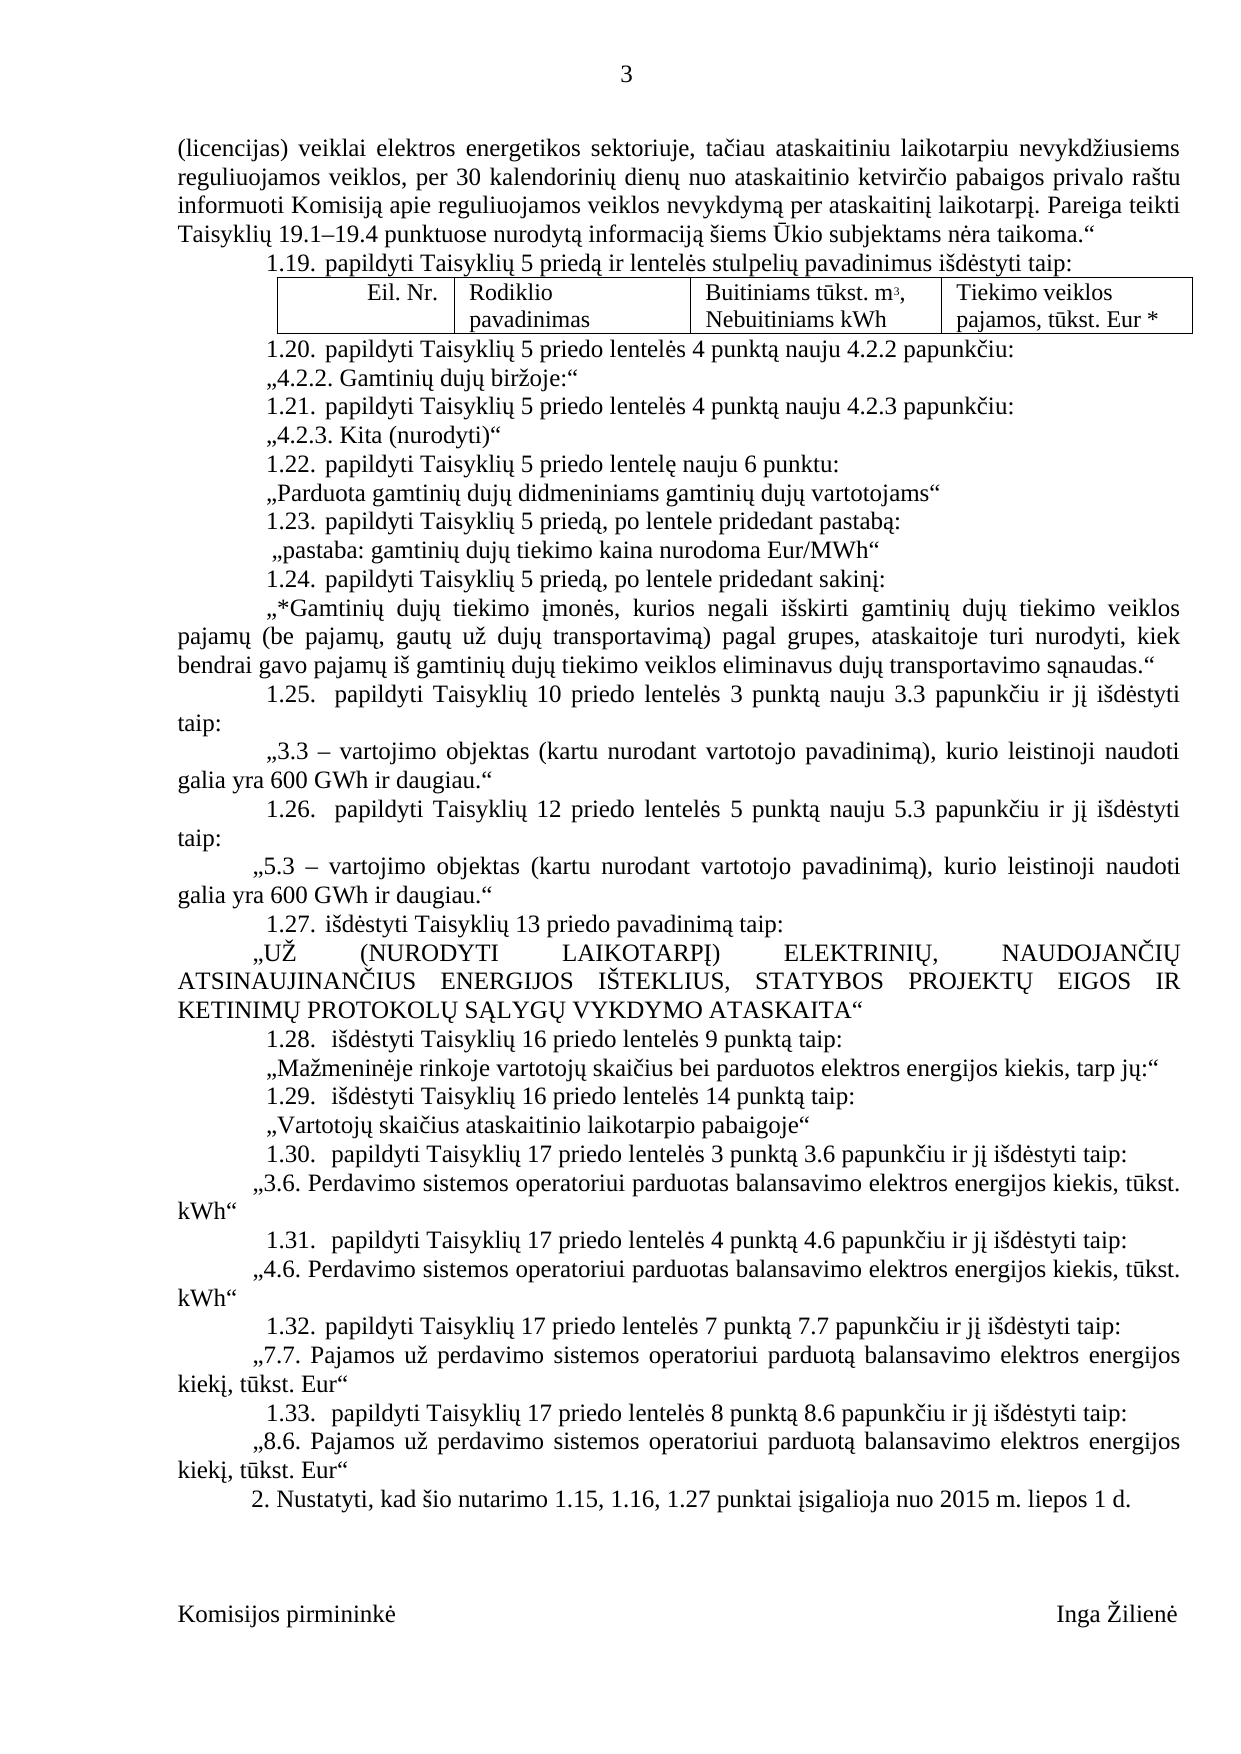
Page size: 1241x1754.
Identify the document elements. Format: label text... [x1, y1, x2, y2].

text 1.21. papildyti Taisyklių 5 priedo lentelės 4 punktą nauju 4.2.3 papunkčiu: [266, 391, 1181, 420]
text „4.2.3. Kita (nurodyti)“ [266, 420, 1181, 449]
text „Vartotojų skaičius ataskaitinio laikotarpio pabaigoje“ [177, 1110, 1181, 1139]
text 1.29. išdėstyti Taisyklių 16 priedo lentelės 14 punktą taip: [266, 1081, 1181, 1110]
text 1.28. išdėstyti Taisyklių 16 priedo lentelės 9 punktą taip: [266, 1024, 1181, 1053]
text 1.26. papildyti Taisyklių 12 priedo lentelės 5 punktą nauju 5.3 papunkčiu ir jį išdėstyti taip: [177, 794, 1181, 851]
text 1.27. išdėstyti Taisyklių 13 priedo pavadinimą taip: [266, 909, 1181, 938]
text 1.30. papildyti Taisyklių 17 priedo lentelės 3 punktą 3.6 papunkčiu ir jį išdėstyti taip: [266, 1139, 1181, 1168]
text „4.6. Perdavimo sistemos operatoriui parduotas balansavimo elektros energijos kiekis, tūkst. kWh“ [177, 1254, 1181, 1311]
text 1.25. papildyti Taisyklių 10 priedo lentelės 3 punktą nauju 3.3 papunkčiu ir jį išdėstyti taip: [177, 679, 1181, 736]
table_header Buitiniams tūkst. m3, Nebuitiniams kWh [691, 278, 941, 333]
text „7.7. Pajamos už perdavimo sistemos operatoriui parduotą balansavimo elektros energijos kiekį, tūkst. Eur“ [177, 1340, 1181, 1398]
text „3.6. Perdavimo sistemos operatoriui parduotas balansavimo elektros energijos kiekis, tūkst. kWh“ [177, 1168, 1181, 1225]
text „*Gamtinių dujų tiekimo įmonės, kurios negali išskirti gamtinių dujų tiekimo veiklos pajamų (be pajamų, gautų už dujų transportavimą) pagal grupes, ataskaitoje turi nurodyti, kiek bendrai gavo pajamų iš gamtinių dujų tiekimo veiklos eliminavus dujų transportavimo sąnaudas.“ [177, 593, 1181, 679]
text 1.33. papildyti Taisyklių 17 priedo lentelės 8 punktą 8.6 papunkčiu ir jį išdėstyti taip: [266, 1398, 1181, 1426]
text „pastaba: gamtinių dujų tiekimo kaina nurodoma Eur/MWh“ [271, 535, 1181, 564]
table_header Eil. Nr. [278, 278, 454, 333]
text 2. Nustatyti, kad šio nutarimo 1.15, 1.16, 1.27 punktai įsigalioja nuo 2015 m. liepos 1 d. [177, 1484, 1181, 1513]
table_header Rodiklio pavadinimas [455, 278, 690, 333]
text (licencijas) veiklai elektros energetikos sektoriuje, tačiau ataskaitiniu laikotarpiu nevykdžiusiems reguliuojamos veiklos, per 30 kalendorinių dienų nuo ataskaitinio ketvirčio pabaigos privalo raštu informuoti Komisiją apie reguliuojamos veiklos nevykdymą per ataskaitinį laikotarpį. Pareiga teikti Taisyklių 19.1‒19.4 punktuose nurodytą informaciją šiems Ūkio subjektams nėra taikoma.“ [177, 133, 1181, 248]
text 1.20. papildyti Taisyklių 5 priedo lentelės 4 punktą nauju 4.2.2 papunkčiu: [266, 334, 1181, 363]
text „Parduota gamtinių dujų didmeniniams gamtinių dujų vartotojams“ [266, 478, 1181, 506]
text 1.19. papildyti Taisyklių 5 priedą ir lentelės stulpelių pavadinimus išdėstyti taip: [266, 248, 1181, 277]
text „4.2.2. Gamtinių dujų biržoje:“ [266, 363, 1181, 391]
table_header Tiekimo veiklos pajamos, tūkst. Eur * [942, 278, 1192, 333]
text „3.3 – vartojimo objektas (kartu nurodant vartotojo pavadinimą), kurio leistinoji naudoti galia yra 600 GWh ir daugiau.“ [177, 736, 1181, 794]
text „8.6. Pajamos už perdavimo sistemos operatoriui parduotą balansavimo elektros energijos kiekį, tūkst. Eur“ [177, 1426, 1181, 1484]
text 1.24. papildyti Taisyklių 5 priedą, po lentele pridedant sakinį: [266, 564, 1181, 593]
text 1.23. papildyti Taisyklių 5 priedą, po lentele pridedant pastabą: [266, 506, 1181, 535]
text 1.22. papildyti Taisyklių 5 priedo lentelę nauju 6 punktu: [266, 449, 1181, 478]
text Komisijos pirmininkė Inga Žilienė [177, 1599, 1181, 1628]
text 1.31. papildyti Taisyklių 17 priedo lentelės 4 punktą 4.6 papunkčiu ir jį išdėstyti taip: [266, 1225, 1181, 1254]
text 1.32. papildyti Taisyklių 17 priedo lentelės 7 punktą 7.7 papunkčiu ir jį išdėstyti taip: [266, 1311, 1181, 1340]
text „Mažmeninėje rinkoje vartotojų skaičius bei parduotos elektros energijos kiekis, tarp jų:“ [177, 1053, 1181, 1081]
text „5.3 – vartojimo objektas (kartu nurodant vartotojo pavadinimą), kurio leistinoji naudoti galia yra 600 GWh ir daugiau.“ [177, 851, 1181, 909]
text „UŽ (NURODYTI LAIKOTARPĮ) ELEKTRINIŲ, NAUDOJANČIŲ ATSINAUJINANČIUS ENERGIJOS IŠTEKLIUS, STATYBOS PROJEKTŲ EIGOS IR KETINIMŲ PROTOKOLŲ SĄLYGŲ VYKDYMO ATASKAITA“ [177, 938, 1181, 1024]
